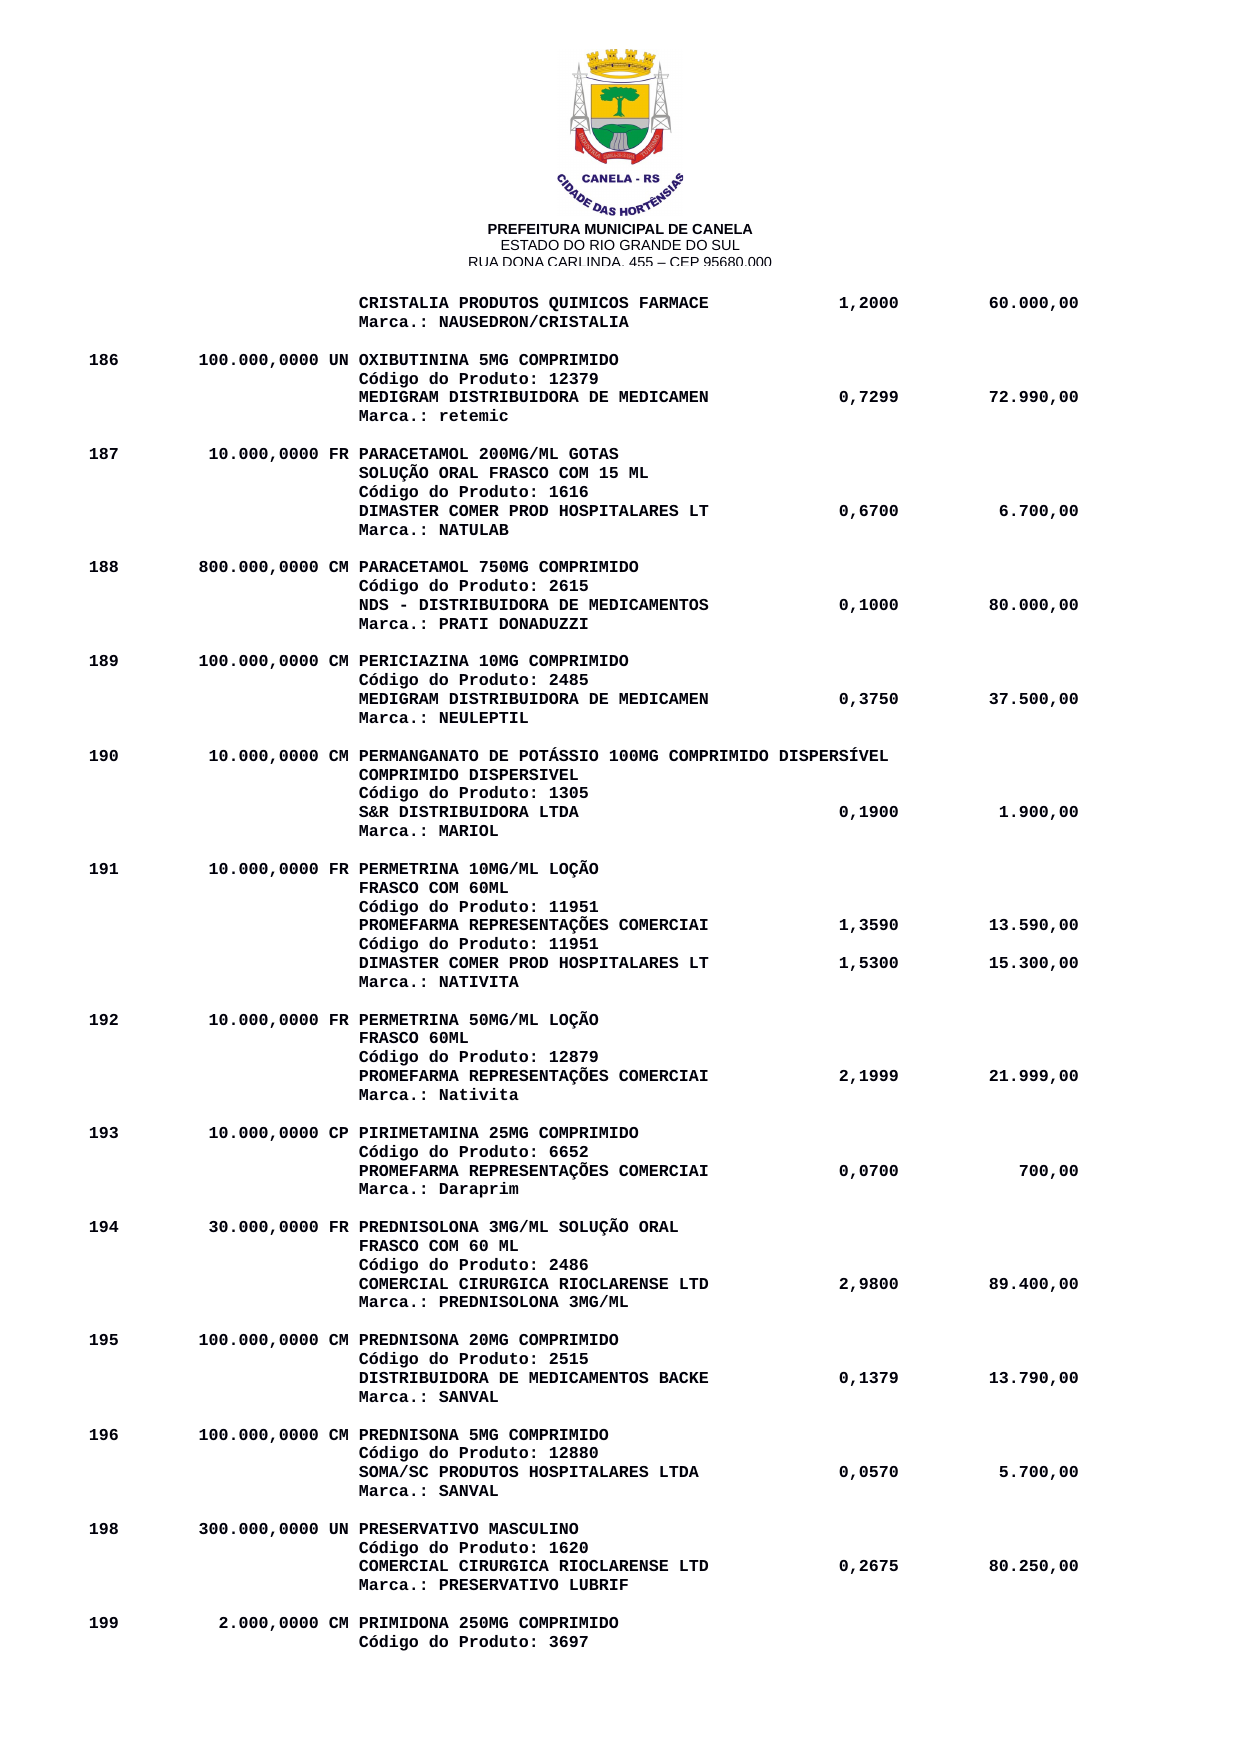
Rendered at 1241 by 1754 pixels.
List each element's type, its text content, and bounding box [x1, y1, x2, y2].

text CRISTALIA PRODUTOS QUIMICOS FARMACE 1,2000 60.000,00 Marca.: NAUSEDRON/CRISTALIA 186 100.000,0000 UN OXIBUTININA 5MG COMPRIMIDO Código do Produto: 12379 MEDIGRAM DISTRIBUIDORA DE MEDICAMEN 0,7299 72.990,00 Marca.: retemic 187 10.000,0000 FR PARACETAMOL 200MG/ML GOTAS SOLUÇÃO ORAL FRASCO COM 15 ML Código do Produto: 1616 DIMASTER COMER PROD HOSPITALARES LT 0,6700 6.700,00 Marca.: NATULAB 188 800.000,0000 CM PARACETAMOL 750MG COMPRIMIDO Código do Produto: 2615 NDS - DISTRIBUIDORA DE MEDICAMENTOS 0,1000 80.000,00 Marca.: PRATI DONADUZZI 189 100.000,0000 CM PERICIAZINA 10MG COMPRIMIDO Código do Produto: 2485 MEDIGRAM DISTRIBUIDORA DE MEDICAMEN 0,3750 37.500,00 Marca.: NEULEPTIL 190 10.000,0000 CM PERMANGANATO DE POTÁSSIO 100MG COMPRIMIDO DISPERSÍVEL COMPRIMIDO DISPERSIVEL Código do Produto: 1305 S&R DISTRIBUIDORA LTDA 0,1900 1.900,00 Marca.: MARIOL 191 10.000,0000 FR PERMETRINA 10MG/ML LOÇÃO FRASCO COM 60ML Código do Produto: 11951 PROMEFARMA REPRESENTAÇÕES COMERCIAI 1,3590 13.590,00 Código do Produto: 11951 DIMASTER COMER PROD HOSPITALARES LT 1,5300 15.300,00 Marca.: NATIVITA 192 10.000,0000 FR PERMETRINA 50MG/ML LOÇÃO FRASCO 60ML Código do Produto: 12879 PROMEFARMA REPRESENTAÇÕES COMERCIAI 2,1999 21.999,00 Marca.: Nativita 193 10.000,0000 CP PIRIMETAMINA 25MG COMPRIMIDO Código do Produto: 6652 PROMEFARMA REPRESENTAÇÕES COMERCIAI 0,0700 700,00 Marca.: Daraprim 194 30.000,0000 FR PREDNISOLONA 3MG/ML SOLUÇÃO ORAL FRASCO COM 60 ML Código do Produto: 2486 COMERCIAL CIRURGICA RIOCLARENSE LTD 2,9800 89.400,00 Marca.: PREDNISOLONA 3MG/ML 195 100.000,0000 CM PREDNISONA 20MG COMPRIMIDO Código do Produto: 2515 DISTRIBUIDORA DE MEDICAMENTOS BACKE 0,1379 13.790,00 Marca.: SANVAL 196 100.000,0000 CM PREDNISONA 5MG COMPRIMIDO Código do Produto: 12880 SOMA/SC PRODUTOS HOSPITALARES LTDA 0,0570 5.700,00 Marca.: SANVAL 198 300.000,0000 UN PRESERVATIVO MASCULINO Código do Produto: 1620 COMERCIAL CIRURGICA RIOCLARENSE LTD 0,2675 80.250,00 Marca.: PRESERVATIVO LUBRIF 199 2.000,0000 CM PRIMIDONA 250MG COMPRIMIDO Código do Produto: 3697 [88, 295, 1152, 1652]
picture [557, 49, 684, 216]
